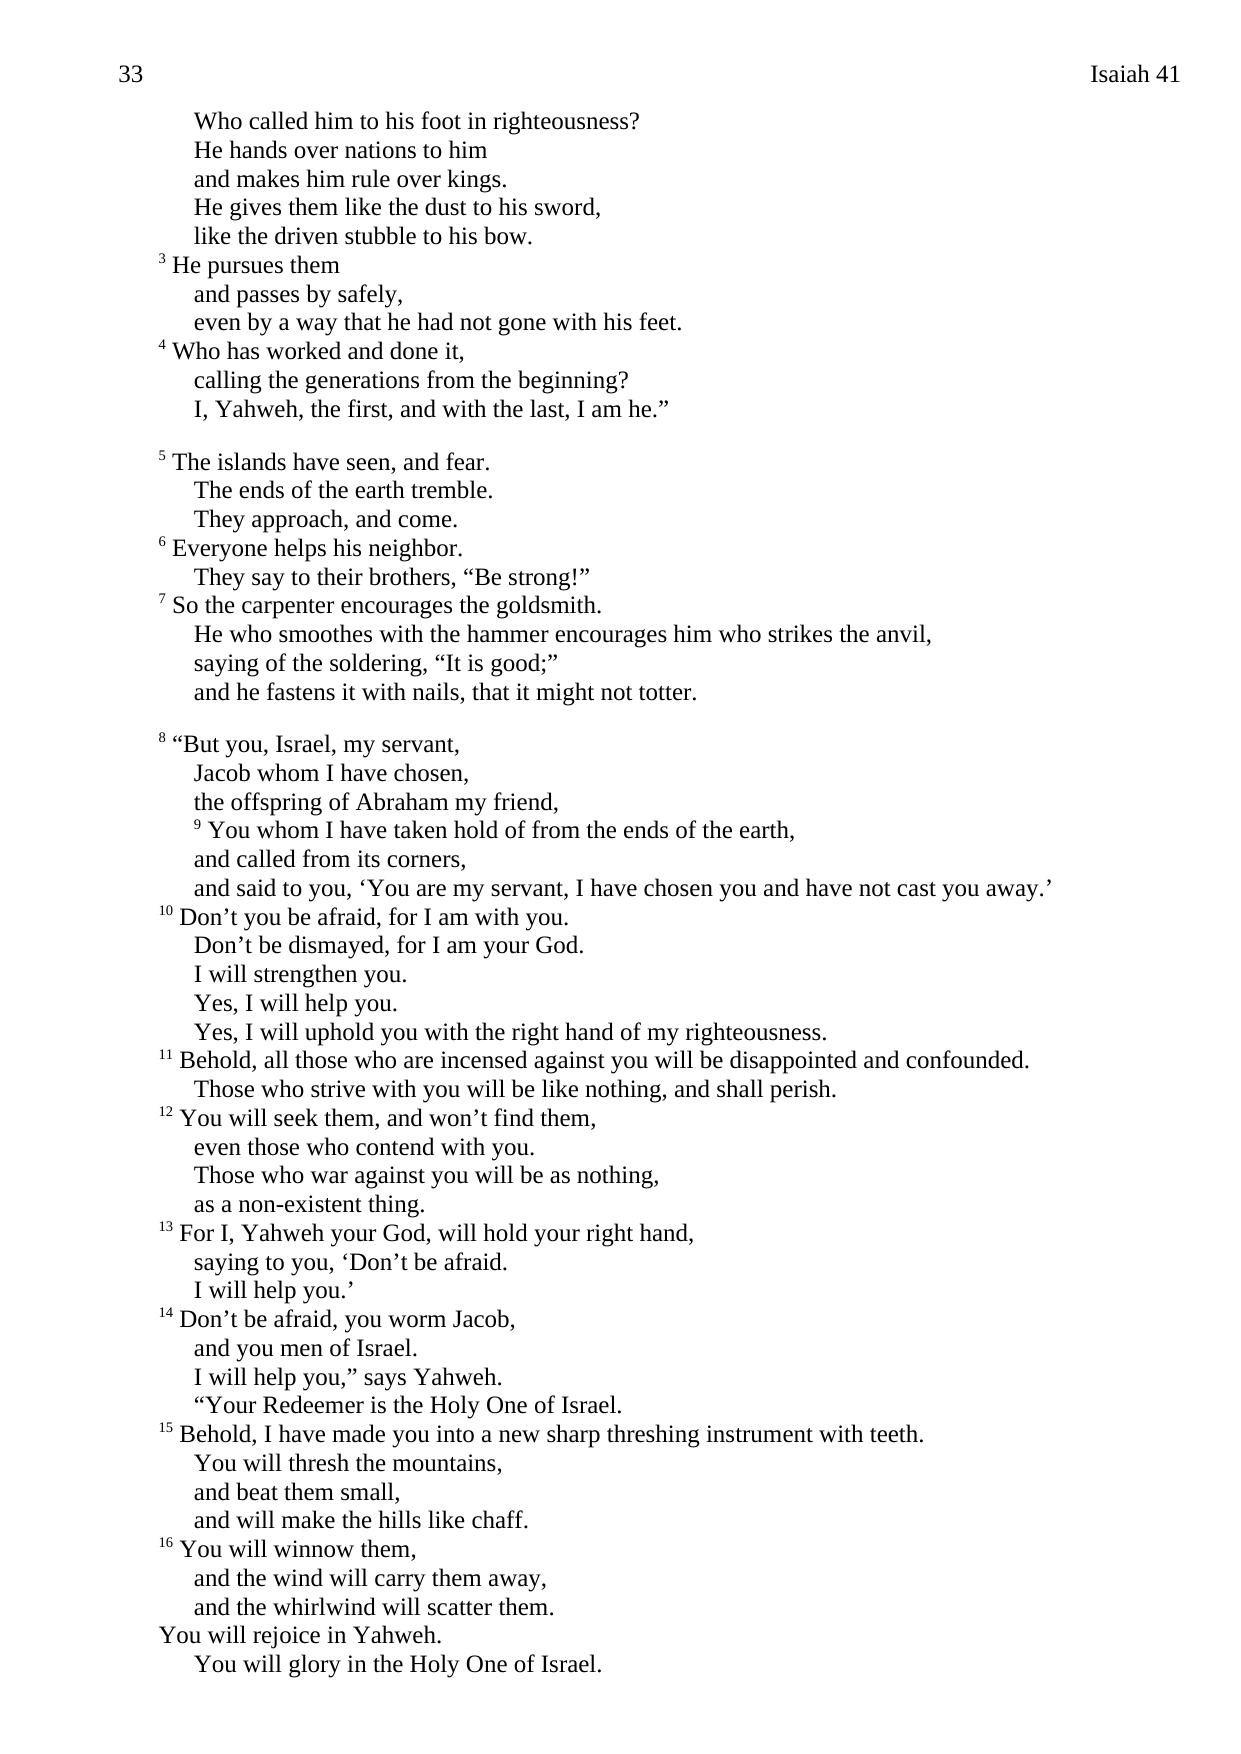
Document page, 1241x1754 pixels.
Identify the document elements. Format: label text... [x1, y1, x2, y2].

text You will glory in the Holy One of Israel. [194, 1649, 1181, 1678]
text saying to you, ‘Don’t be afraid. [194, 1247, 1181, 1276]
text and you men of Israel. [194, 1333, 1181, 1362]
text I will strengthen you. [194, 959, 1181, 988]
text 12 You will seek them, and won’t find them, [158, 1103, 1181, 1132]
text 3 He pursues them [158, 250, 1181, 279]
text Yes, I will help you. [194, 988, 1181, 1017]
text I will help you.’ [194, 1276, 1181, 1304]
text and he fastens it with nails, that it might not totter. [194, 677, 1181, 705]
text and called from its corners, [194, 844, 1181, 873]
text even those who contend with you. [194, 1132, 1181, 1161]
text Yes, I will uphold you with the right hand of my righteousness. [194, 1017, 1181, 1046]
text He gives them like the dust to his sword, [194, 192, 1181, 221]
text the offspring of Abraham my friend, [194, 787, 1181, 816]
text He who smoothes with the hammer encourages him who strikes the anvil, [194, 619, 1181, 648]
text and will make the hills like chaff. [194, 1506, 1181, 1534]
text 14 Don’t be afraid, you worm Jacob, [158, 1304, 1181, 1333]
text You will thresh the mountains, [194, 1448, 1181, 1477]
text You will rejoice in Yahweh. [158, 1621, 1181, 1649]
text 7 So the carpenter encourages the goldsmith. [158, 590, 1181, 619]
text He hands over nations to him [194, 135, 1181, 164]
text Who called him to his foot in righteousness? [194, 106, 1181, 135]
text like the driven stubble to his bow. [194, 221, 1181, 250]
text and passes by safely, [194, 279, 1181, 307]
text I will help you,” says Yahweh. [194, 1362, 1181, 1391]
text 4 Who has worked and done it, [158, 336, 1181, 365]
text and beat them small, [194, 1477, 1181, 1506]
text even by a way that he had not gone with his feet. [194, 307, 1181, 336]
text They say to their brothers, “Be strong!” [194, 562, 1181, 590]
text and the wind will carry them away, [194, 1563, 1181, 1592]
text 5 The islands have seen, and fear. [158, 447, 1181, 475]
text 9 You whom I have taken hold of from the ends of the earth, [194, 816, 1181, 844]
text 16 You will winnow them, [158, 1534, 1181, 1563]
text and said to you, ‘You are my servant, I have chosen you and have not cast you away.’ [194, 873, 1181, 902]
text Those who war against you will be as nothing, [194, 1161, 1181, 1189]
text 13 For I, Yahweh your God, will hold your right hand, [158, 1218, 1181, 1247]
text 8 “But you, Israel, my servant, [158, 729, 1181, 758]
text They approach, and come. [194, 504, 1181, 533]
text The ends of the earth tremble. [194, 475, 1181, 504]
text Jacob whom I have chosen, [194, 758, 1181, 787]
text and makes him rule over kings. [194, 164, 1181, 192]
text Those who strive with you will be like nothing, and shall perish. [194, 1074, 1181, 1103]
text as a non-existent thing. [194, 1189, 1181, 1218]
text “Your Redeemer is the Holy One of Israel. [194, 1391, 1181, 1419]
text 6 Everyone helps his neighbor. [158, 533, 1181, 562]
text I, Yahweh, the first, and with the last, I am he.” [194, 394, 1181, 422]
text calling the generations from the beginning? [194, 365, 1181, 394]
text saying of the soldering, “It is good;” [194, 648, 1181, 677]
text 15 Behold, I have made you into a new sharp threshing instrument with teeth. [158, 1419, 1181, 1448]
text 10 Don’t you be afraid, for I am with you. [158, 902, 1181, 931]
text 11 Behold, all those who are incensed against you will be disappointed and confounded. [158, 1046, 1181, 1074]
text Don’t be dismayed, for I am your God. [194, 931, 1181, 959]
text and the whirlwind will scatter them. [194, 1592, 1181, 1621]
